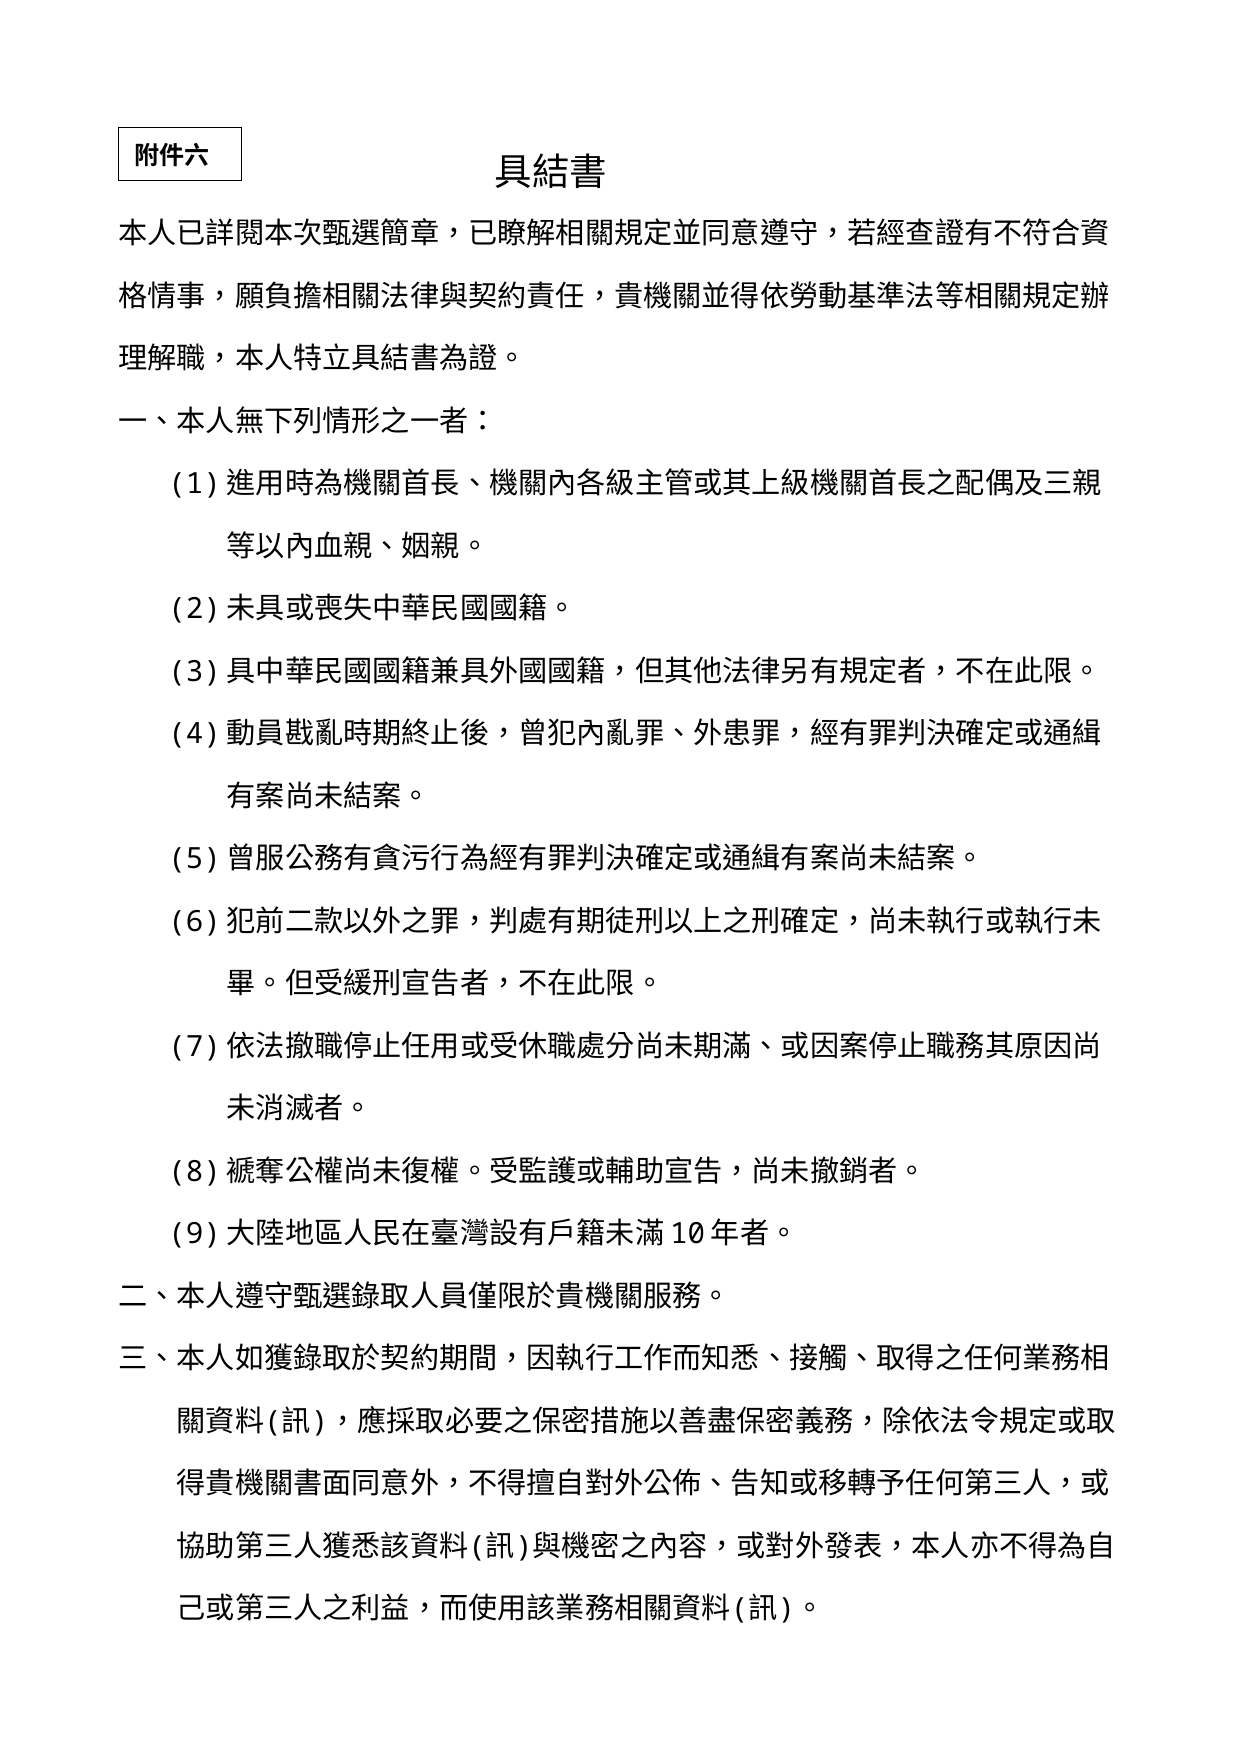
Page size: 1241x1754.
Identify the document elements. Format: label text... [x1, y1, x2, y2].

text 二、本人遵守甄選錄取人員僅限於貴機關服務。 [118, 1252, 1122, 1314]
list 褫奪公權尚未復權。受監護或輔助宣告，尚未撤銷者。 [168, 1127, 1122, 1189]
text 附件六 [134, 136, 226, 172]
list 進用時為機關首長、機關內各級主管或其上級機關首長之配偶及三親等以內血親、姻親。 [168, 439, 1122, 564]
list 犯前二款以外之罪，判處有期徒刑以上之刑確定，尚未執行或執行未畢。但受緩刑宣告者，不在此限。 [168, 877, 1122, 1002]
list 動員戡亂時期終止後，曾犯內亂罪、外患罪，經有罪判決確定或通緝有案尚未結案。 [168, 689, 1122, 814]
list 未具或喪失中華民國國籍。 [168, 564, 1122, 627]
list 曾服公務有貪污行為經有罪判決確定或通緝有案尚未結案。 [168, 814, 1122, 877]
list 具中華民國國籍兼具外國國籍，但其他法律另有規定者，不在此限。 [168, 627, 1122, 689]
text 一、本人無下列情形之一者： [118, 377, 1122, 439]
list 依法撤職停止任用或受休職處分尚未期滿、或因案停止職務其原因尚未消滅者。 [168, 1002, 1122, 1127]
text 本人已詳閱本次甄選簡章，已瞭解相關規定並同意遵守，若經查證有不符合資格情事，願負擔相關法律與契約責任，貴機關並得依勞動基準法等相關規定辦理解職，本人特立具結書為證。 [118, 189, 1122, 377]
list 大陸地區人民在臺灣設有戶籍未滿10年者。 [168, 1189, 1122, 1252]
text 三、本人如獲錄取於契約期間，因執行工作而知悉、接觸、取得之任何業務相關資料(訊)，應採取必要之保密措施以善盡保密義務，除依法令規定或取得貴機關書面同意外，不得擅自對外公佈、告知或移轉予任何第三人，或協助第三人獲悉該資料(訊)與機密之內容，或對外發表，本人亦不得為自己或第三人之利益，而使用該業務相關資料(訊)。 [118, 1314, 1122, 1627]
text 具結書 [118, 127, 1122, 189]
